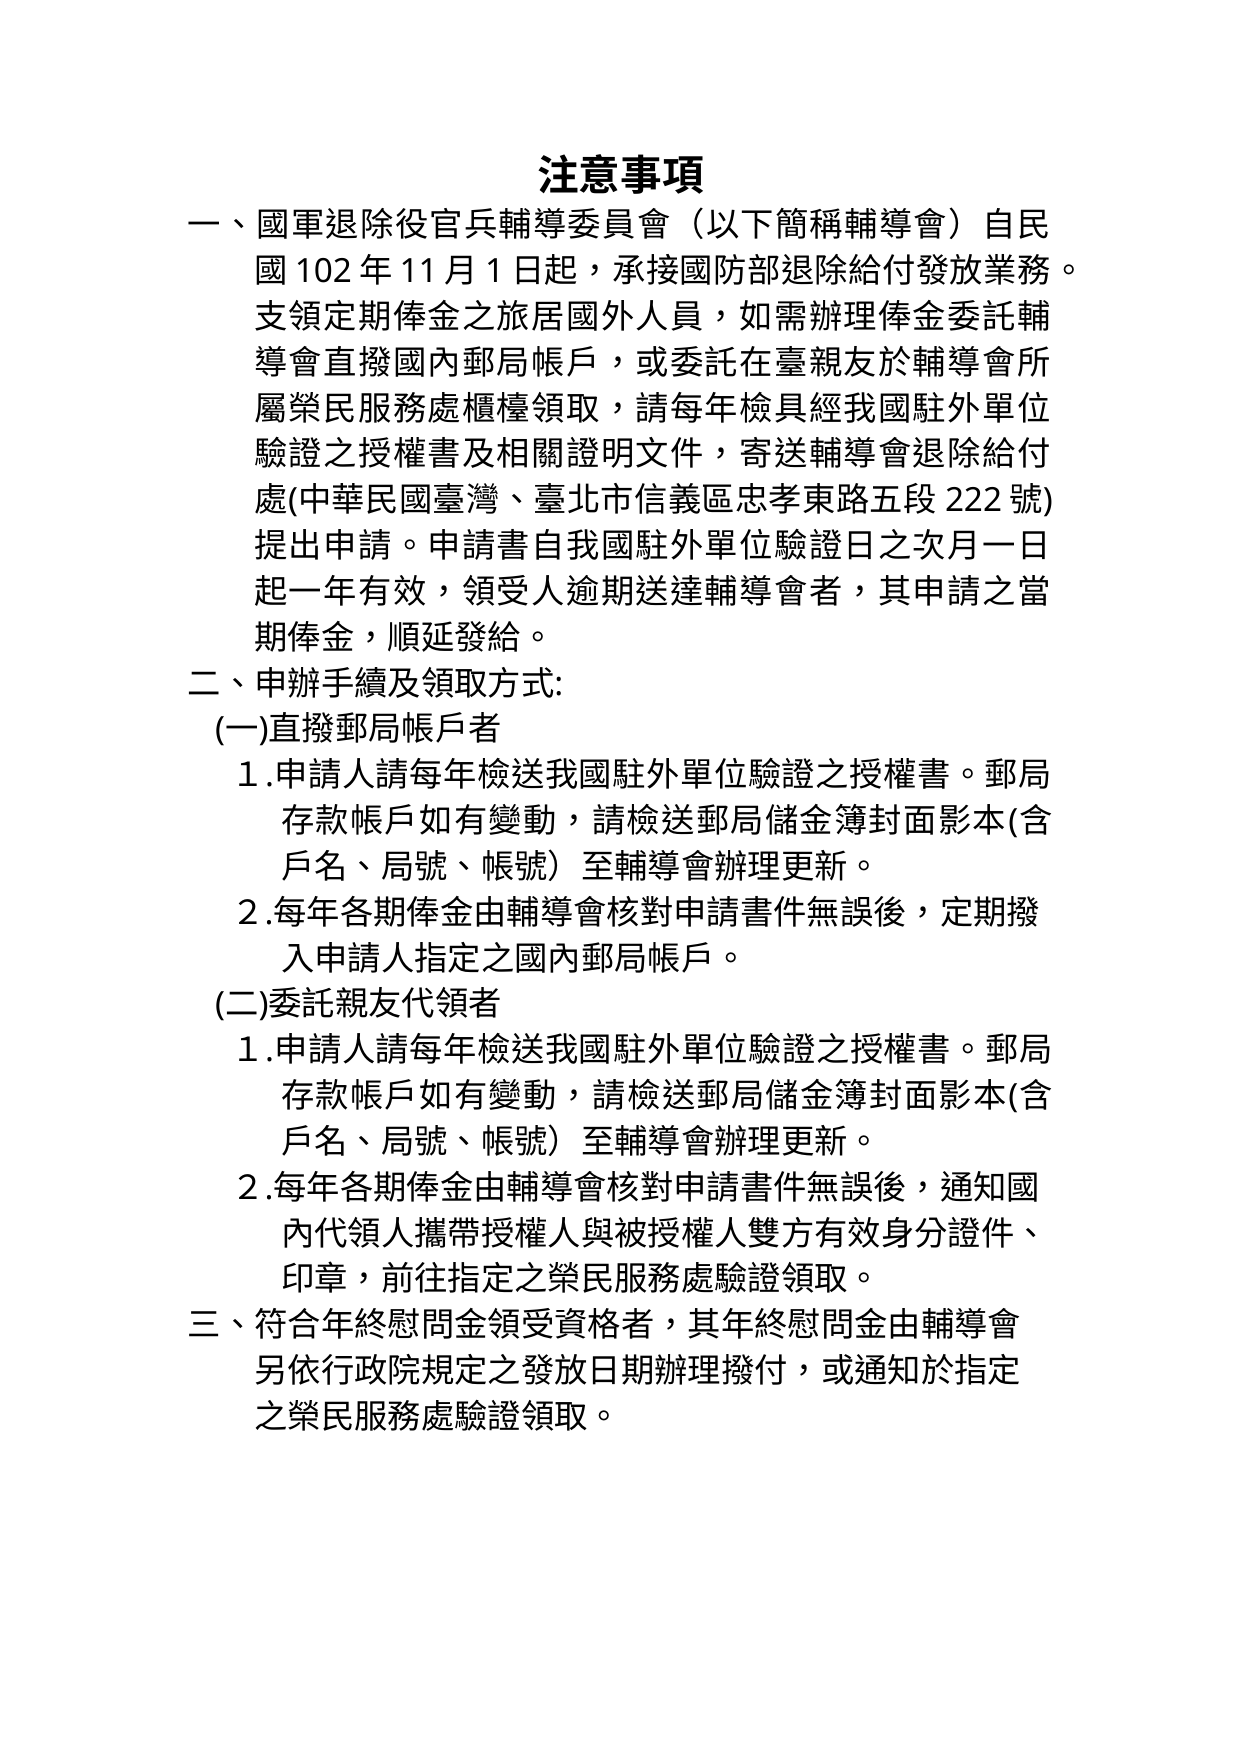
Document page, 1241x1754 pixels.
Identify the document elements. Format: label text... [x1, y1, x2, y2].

text 注意事項 [187, 150, 1053, 200]
text 一、國軍退除役官兵輔導委員會（以下簡稱輔導會）自民國102年11月1日起，承接國防部退除給付發放業務。支領定期俸金之旅居國外人員，如需辦理俸金委託輔導會直撥國內郵局帳戶，或委託在臺親友於輔導會所屬榮民服務處櫃檯領取，請每年檢具經我國駐外單位驗證之授權書及相關證明文件，寄送輔導會退除給付處(中華民國臺灣、臺北市信義區忠孝東路五段222號)提出申請。申請書自我國駐外單位驗證日之次月一日起一年有效，領受人逾期送達輔導會者，其申請之當期俸金，順延發給。 [187, 200, 1053, 658]
text １.申請人請每年檢送我國駐外單位驗證之授權書。郵局存款帳戶如有變動，請檢送郵局儲金簿封面影本(含戶名、局號、帳號）至輔導會辦理更新。 [231, 1025, 1053, 1162]
text (二)委託親友代領者 [215, 979, 1053, 1025]
text (一)直撥郵局帳戶者 [215, 704, 1053, 750]
text １.申請人請每年檢送我國駐外單位驗證之授權書。郵局存款帳戶如有變動，請檢送郵局儲金簿封面影本(含戶名、局號、帳號）至輔導會辦理更新。 [231, 750, 1053, 887]
text ２.每年各期俸金由輔導會核對申請書件無誤後，通知國內代領人攜帶授權人與被授權人雙方有效身分證件、印章，前往指定之榮民服務處驗證領取。 [231, 1162, 1053, 1300]
text ２.每年各期俸金由輔導會核對申請書件無誤後，定期撥入申請人指定之國內郵局帳戶。 [231, 887, 1053, 979]
text 二、申辦手續及領取方式: [187, 658, 1053, 704]
text 三、符合年終慰問金領受資格者，其年終慰問金由輔導會另依行政院規定之發放日期辦理撥付，或通知於指定之榮民服務處驗證領取。 [187, 1300, 1053, 1437]
